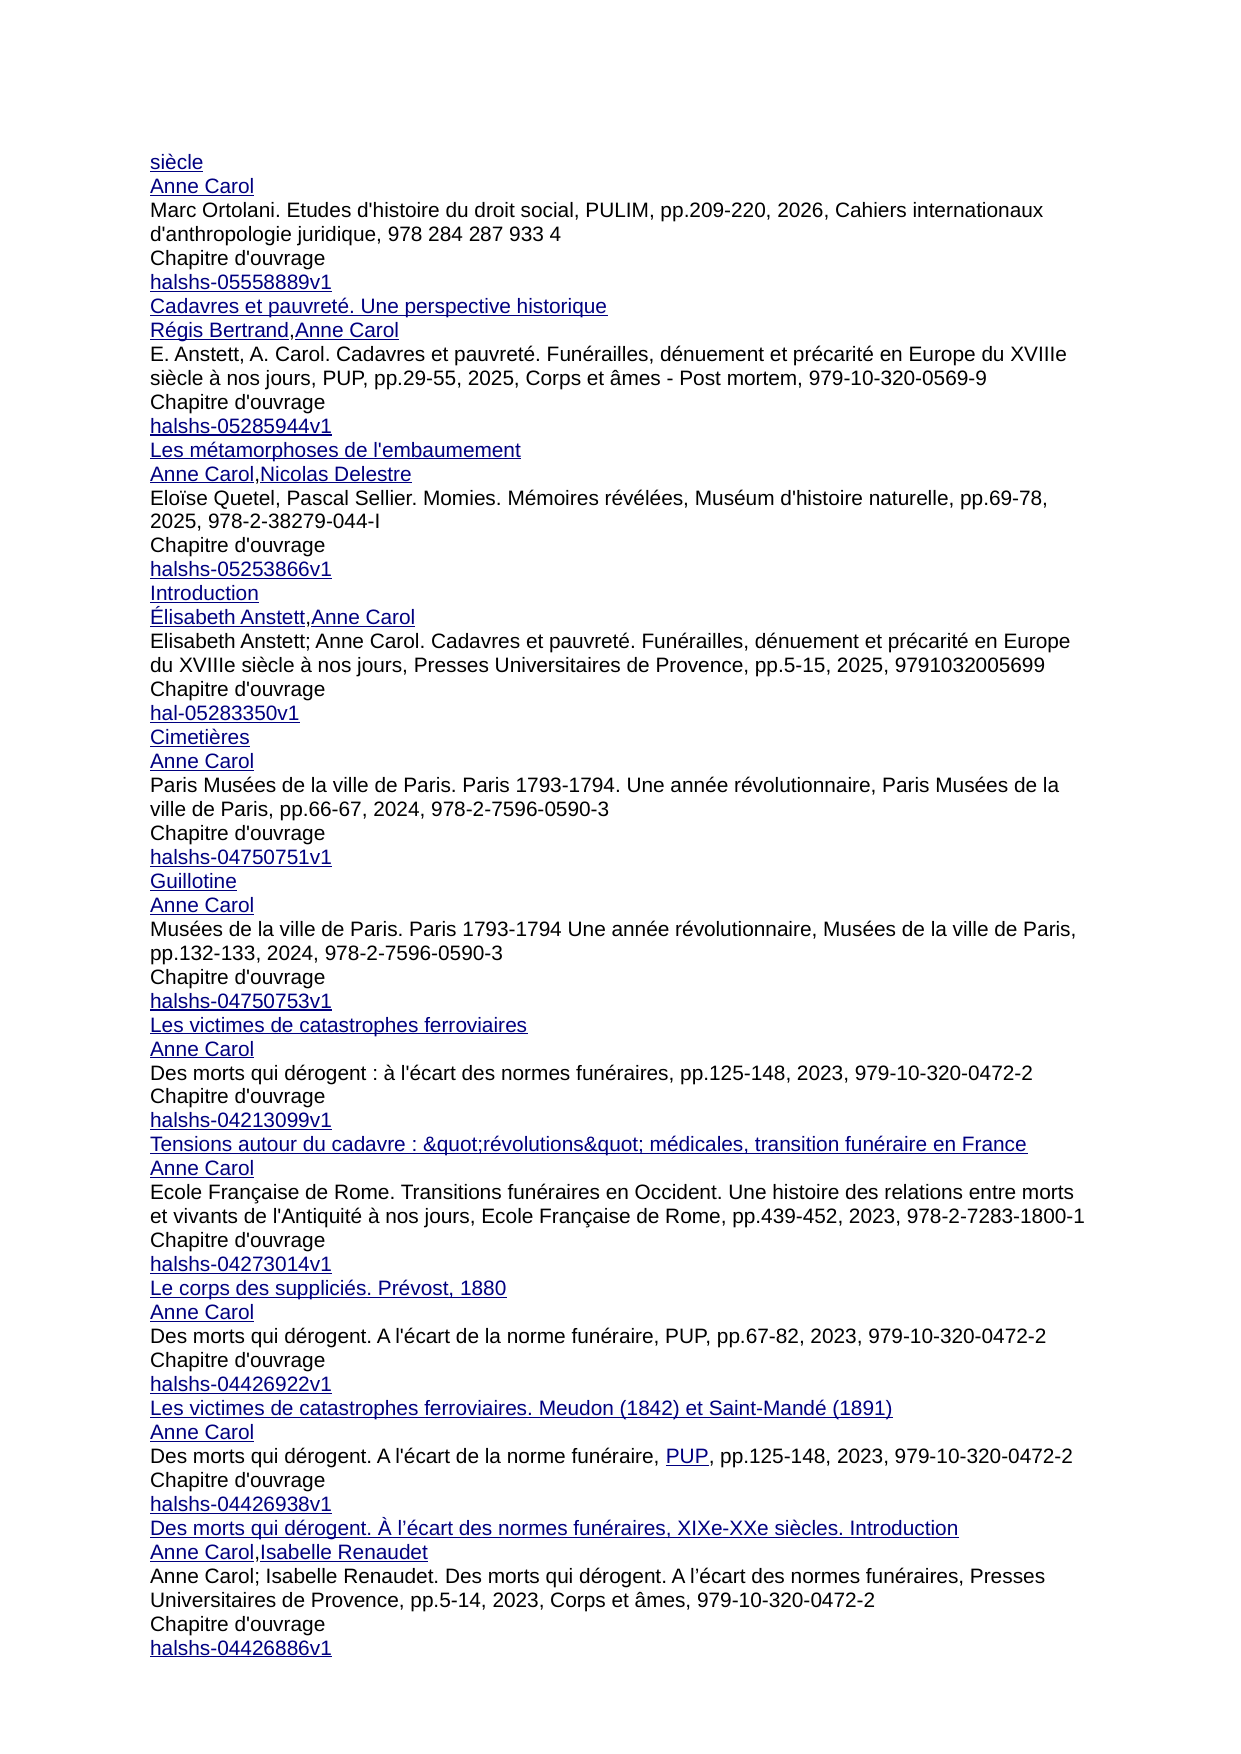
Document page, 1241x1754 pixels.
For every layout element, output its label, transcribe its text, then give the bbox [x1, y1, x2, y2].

table_header siècle Anne Carol Marc Ortolani. Etudes d'histoire du droit social, PULIM, pp.209-220, 2026, Cahiers internationaux d'anthropologie juridique, 978 284 287 933 4 Chapitre d'ouvrage halshs-05558889v1 [150, 150, 1090, 294]
table_cell Les métamorphoses de l'embaumement Anne Carol,Nicolas Delestre Eloïse Quetel, Pascal Sellier. Momies. Mémoires révélées, Muséum d'histoire naturelle, pp.69-78, 2025, 978-2-38279-044-I Chapitre d'ouvrage halshs-05253866v1 [150, 438, 1090, 581]
table_cell Introduction Élisabeth Anstett,Anne Carol Elisabeth Anstett; Anne Carol. Cadavres et pauvreté. Funérailles, dénuement et précarité en Europe du XVIIIe siècle à nos jours, Presses Universitaires de Provence, pp.5-15, 2025, 9791032005699 Chapitre d'ouvrage hal-05283350v1 [150, 581, 1090, 725]
table_cell Les victimes de catastrophes ferroviaires. Meudon (1842) et Saint-Mandé (1891) Anne Carol Des morts qui dérogent. A l'écart de la norme funéraire, PUP, pp.125-148, 2023, 979-10-320-0472-2 Chapitre d'ouvrage halshs-04426938v1 [150, 1396, 1090, 1516]
table_cell Tensions autour du cadavre : &quot;révolutions&quot; médicales, transition funéraire en France Anne Carol Ecole Française de Rome. Transitions funéraires en Occident. Une histoire des relations entre morts et vivants de l'Antiquité à nos jours, Ecole Française de Rome, pp.439-452, 2023, 978-2-7283-1800-1 Chapitre d'ouvrage halshs-04273014v1 [150, 1132, 1090, 1276]
table_cell Des morts qui dérogent. À l’écart des normes funéraires, XIXe-XXe siècles. Introduction Anne Carol,Isabelle Renaudet Anne Carol; Isabelle Renaudet. Des morts qui dérogent. A l’écart des normes funéraires, Presses Universitaires de Provence, pp.5-14, 2023, Corps et âmes, 979-10-320-0472-2 Chapitre d'ouvrage halshs-04426886v1 [150, 1516, 1090, 1659]
table_cell Les victimes de catastrophes ferroviaires Anne Carol Des morts qui dérogent : à l'écart des normes funéraires, pp.125-148, 2023, 979-10-320-0472-2 Chapitre d'ouvrage halshs-04213099v1 [150, 1013, 1090, 1132]
table_cell Le corps des suppliciés. Prévost, 1880 Anne Carol Des morts qui dérogent. A l'écart de la norme funéraire, PUP, pp.67-82, 2023, 979-10-320-0472-2 Chapitre d'ouvrage halshs-04426922v1 [150, 1276, 1090, 1396]
table_cell Cimetières Anne Carol Paris Musées de la ville de Paris. Paris 1793-1794. Une année révolutionnaire, Paris Musées de la ville de Paris, pp.66-67, 2024, 978-2-7596-0590-3 Chapitre d'ouvrage halshs-04750751v1 [150, 725, 1090, 869]
table_cell Cadavres et pauvreté. Une perspective historique Régis Bertrand,Anne Carol E. Anstett, A. Carol. Cadavres et pauvreté. Funérailles, dénuement et précarité en Europe du XVIIIe siècle à nos jours, PUP, pp.29-55, 2025, Corps et âmes - Post mortem, 979-10-320-0569-9 Chapitre d'ouvrage halshs-05285944v1 [150, 294, 1090, 437]
table_cell Guillotine Anne Carol Musées de la ville de Paris. Paris 1793-1794 Une année révolutionnaire, Musées de la ville de Paris, pp.132-133, 2024, 978-2-7596-0590-3 Chapitre d'ouvrage halshs-04750753v1 [150, 869, 1090, 1012]
